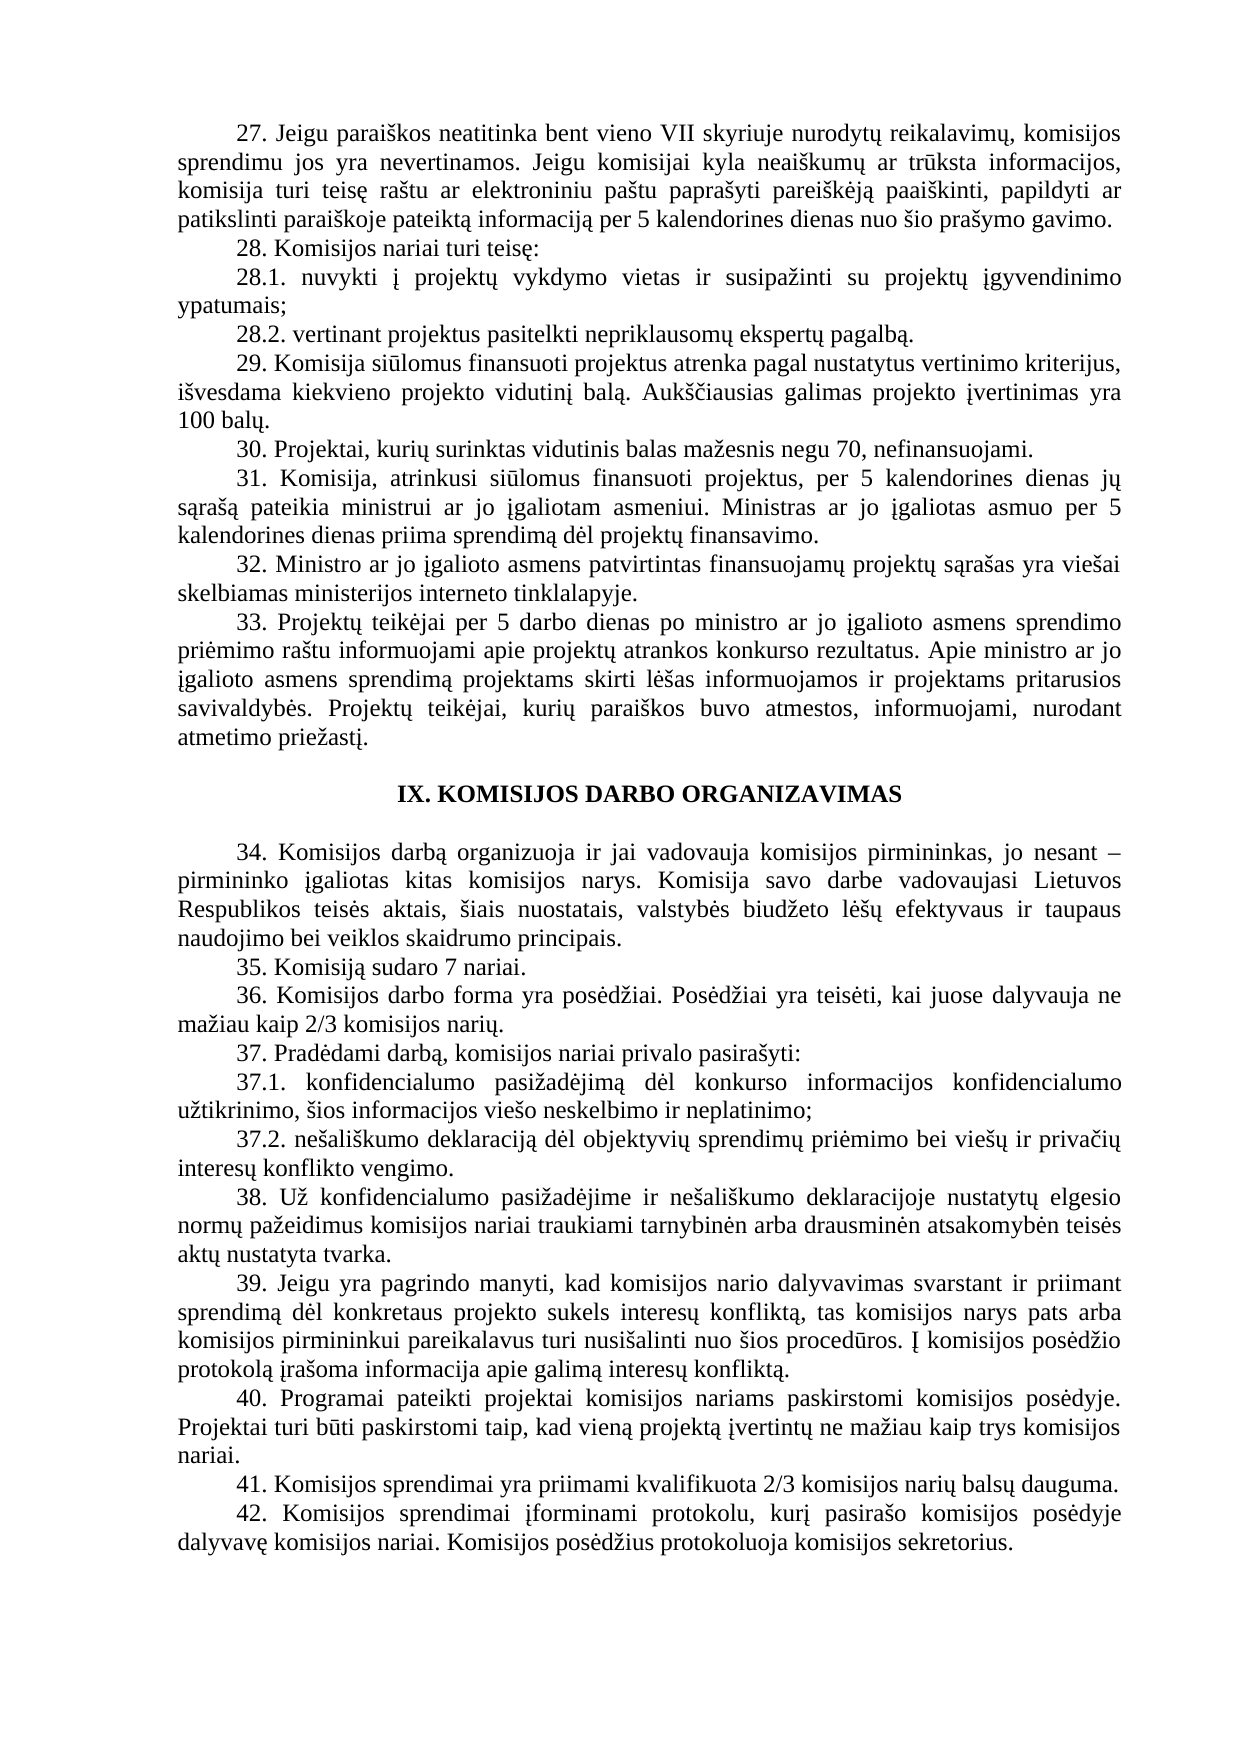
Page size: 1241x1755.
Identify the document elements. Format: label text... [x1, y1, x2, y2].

text 28. Komisijos nariai turi teisę: [177, 233, 1122, 262]
text 28.1. nuvykti į projektų vykdymo vietas ir susipažinti su projektų įgyvendinimo ypatumais; [177, 262, 1122, 319]
text 32. Ministro ar jo įgalioto asmens patvirtintas finansuojamų projektų sąrašas yra viešai skelbiamas ministerijos interneto tinklalapyje. [177, 549, 1122, 607]
text 31. Komisija, atrinkusi siūlomus finansuoti projektus, per 5 kalendorines dienas jų sąrašą pateikia ministrui ar jo įgaliotam asmeniui. Ministras ar jo įgaliotas asmuo per 5 kalendorines dienas priima sprendimą dėl projektų finansavimo. [177, 463, 1122, 549]
text 38. Už konfidencialumo pasižadėjime ir nešališkumo deklaracijoje nustatytų elgesio normų pažeidimus komisijos nariai traukiami tarnybinėn arba drausminėn atsakomybėn teisės aktų nustatyta tvarka. [177, 1182, 1122, 1268]
text IX. KOMISIJOS DARBO ORGANIZAVIMAS [177, 779, 1122, 808]
text 37.2. nešališkumo deklaraciją dėl objektyvių sprendimų priėmimo bei viešų ir privačių interesų konflikto vengimo. [177, 1124, 1122, 1182]
text 36. Komisijos darbo forma yra posėdžiai. Posėdžiai yra teisėti, kai juose dalyvauja ne mažiau kaip 2/3 komisijos narių. [177, 981, 1122, 1038]
text 40. Programai pateikti projektai komisijos nariams paskirstomi komisijos posėdyje. Projektai turi būti paskirstomi taip, kad vieną projektą įvertintų ne mažiau kaip trys komisijos nariai. [177, 1383, 1122, 1469]
text 29. Komisija siūlomus finansuoti projektus atrenka pagal nustatytus vertinimo kriterijus, išvesdama kiekvieno projekto vidutinį balą. Aukščiausias galimas projekto įvertinimas yra 100 balų. [177, 348, 1122, 434]
text 37.1. konfidencialumo pasižadėjimą dėl konkurso informacijos konfidencialumo užtikrinimo, šios informacijos viešo neskelbimo ir neplatinimo; [177, 1067, 1122, 1124]
text 37. Pradėdami darbą, komisijos nariai privalo pasirašyti: [177, 1038, 1122, 1067]
text 27. Jeigu paraiškos neatitinka bent vieno VII skyriuje nurodytų reikalavimų, komisijos sprendimu jos yra nevertinamos. Jeigu komisijai kyla neaiškumų ar trūksta informacijos, komisija turi teisę raštu ar elektroniniu paštu paprašyti pareiškėją paaiškinti, papildyti ar patikslinti paraiškoje pateiktą informaciją per 5 kalendorines dienas nuo šio prašymo gavimo. [177, 118, 1122, 233]
text 41. Komisijos sprendimai yra priimami kvalifikuota 2/3 komisijos narių balsų dauguma. [177, 1469, 1122, 1498]
text 34. Komisijos darbą organizuoja ir jai vadovauja komisijos pirmininkas, jo nesant – pirmininko įgaliotas kitas komisijos narys. Komisija savo darbe vadovaujasi Lietuvos Respublikos teisės aktais, šiais nuostatais, valstybės biudžeto lėšų efektyvaus ir taupaus naudojimo bei veiklos skaidrumo principais. [177, 837, 1122, 952]
text 33. Projektų teikėjai per 5 darbo dienas po ministro ar jo įgalioto asmens sprendimo priėmimo raštu informuojami apie projektų atrankos konkurso rezultatus. Apie ministro ar jo įgalioto asmens sprendimą projektams skirti lėšas informuojamos ir projektams pritarusios savivaldybės. Projektų teikėjai, kurių paraiškos buvo atmestos, informuojami, nurodant atmetimo priežastį. [177, 607, 1122, 751]
text 30. Projektai, kurių surinktas vidutinis balas mažesnis negu 70, nefinansuojami. [177, 434, 1122, 463]
text 42. Komisijos sprendimai įforminami protokolu, kurį pasirašo komisijos posėdyje dalyvavę komisijos nariai. Komisijos posėdžius protokoluoja komisijos sekretorius. [177, 1498, 1122, 1556]
text 39. Jeigu yra pagrindo manyti, kad komisijos nario dalyvavimas svarstant ir priimant sprendimą dėl konkretaus projekto sukels interesų konfliktą, tas komisijos narys pats arba komisijos pirmininkui pareikalavus turi nusišalinti nuo šios procedūros. Į komisijos posėdžio protokolą įrašoma informacija apie galimą interesų konfliktą. [177, 1268, 1122, 1383]
text 35. Komisiją sudaro 7 nariai. [177, 952, 1122, 981]
text 28.2. vertinant projektus pasitelkti nepriklausomų ekspertų pagalbą. [177, 319, 1122, 348]
